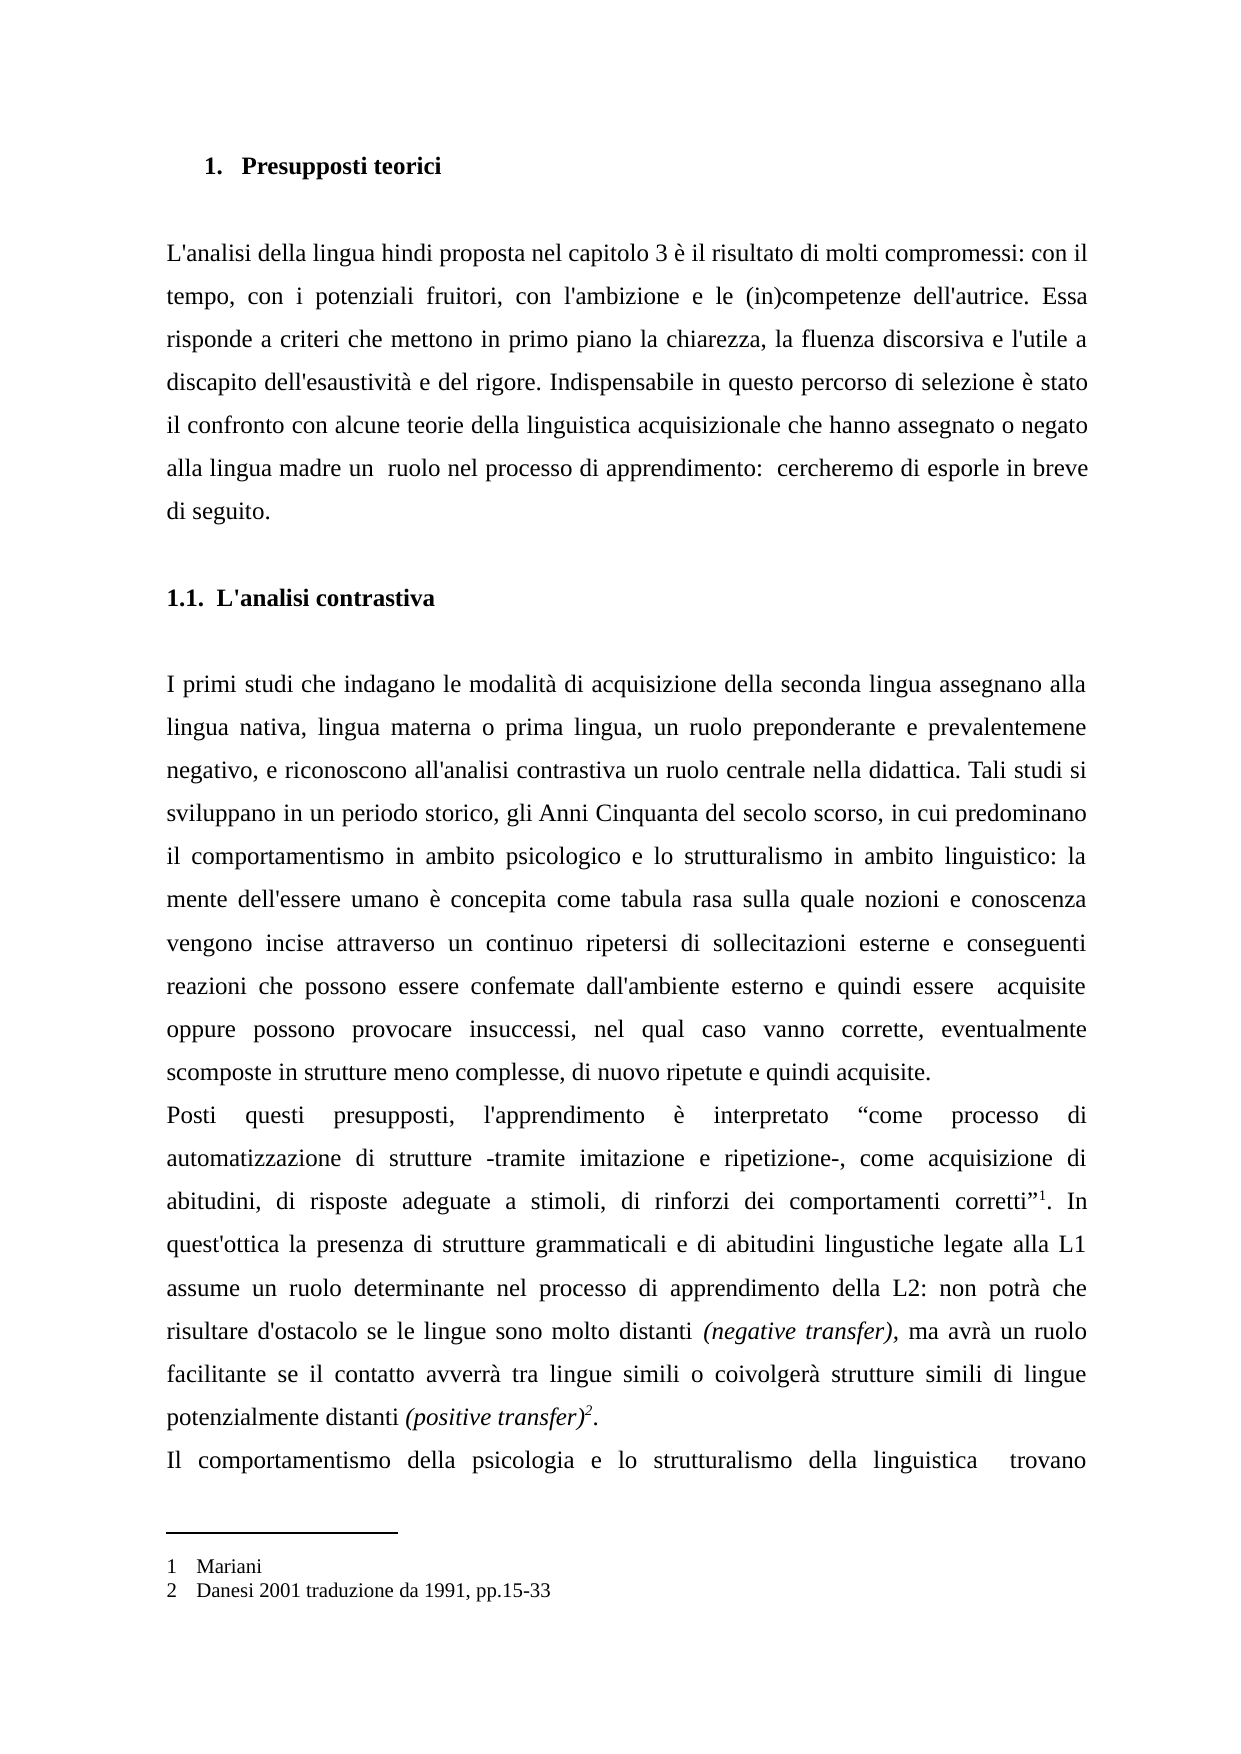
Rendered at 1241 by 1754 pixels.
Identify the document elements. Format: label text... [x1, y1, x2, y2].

text Posti questi presupposti, l'apprendimento è interpretato “come processo di automatizzazione di strutture -tramite imitazione e ripetizione-, come acquisizione di abitudini, di risposte adeguate a stimoli, di rinforzi dei comportamenti corretti”. In quest'ottica la presenza di strutture grammaticali e di abitudini lingustiche legate alla L1 assume un ruolo determinante nel processo di apprendimento della L2: non potrà che risultare d'ostacolo se le lingue sono molto distanti (negative transfer), ma avrà un ruolo facilitante se il contatto avverrà tra lingue simili o coivolgerà strutture simili di lingue potenzialmente distanti (positive transfer). [166, 1100, 1087, 1431]
text 1.1. L'analisi contrastiva [166, 583, 1087, 611]
list Presupposti teorici [204, 151, 1089, 180]
text L'analisi della lingua hindi proposta nel capitolo 3 è il risultato di molti compromessi: con il tempo, con i potenziali fruitori, con l'ambizione e le (in)competenze dell'autrice. Essa risponde a criteri che mettono in primo piano la chiarezza, la fluenza discorsiva e l'utile a discapito dell'esaustività e del rigore. Indispensabile in questo percorso di selezione è stato il confronto con alcune teorie della linguistica acquisizionale che hanno assegnato o negato alla lingua madre un ruolo nel processo di apprendimento: cercheremo di esporle in breve di seguito. [166, 238, 1089, 525]
text Il comportamentismo della psicologia e lo strutturalismo della linguistica trovano [166, 1445, 1087, 1474]
text Danesi 2001 traduzione da 1991, pp.15-33 [166, 1578, 1089, 1602]
text I primi studi che indagano le modalità di acquisizione della seconda lingua assegnano alla lingua nativa, lingua materna o prima lingua, un ruolo preponderante e prevalentemene negativo, e riconoscono all'analisi contrastiva un ruolo centrale nella didattica. Tali studi si sviluppano in un periodo storico, gli Anni Cinquanta del secolo scorso, in cui predominano il comportamentismo in ambito psicologico e lo strutturalismo in ambito linguistico: la mente dell'essere umano è concepita come tabula rasa sulla quale nozioni e conoscenza vengono incise attraverso un continuo ripetersi di sollecitazioni esterne e conseguenti reazioni che possono essere confemate dall'ambiente esterno e quindi essere acquisite oppure possono provocare insuccessi, nel qual caso vanno corrette, eventualmente scomposte in strutture meno complesse, di nuovo ripetute e quindi acquisite. [166, 669, 1087, 1086]
text Mariani [166, 1554, 1089, 1578]
